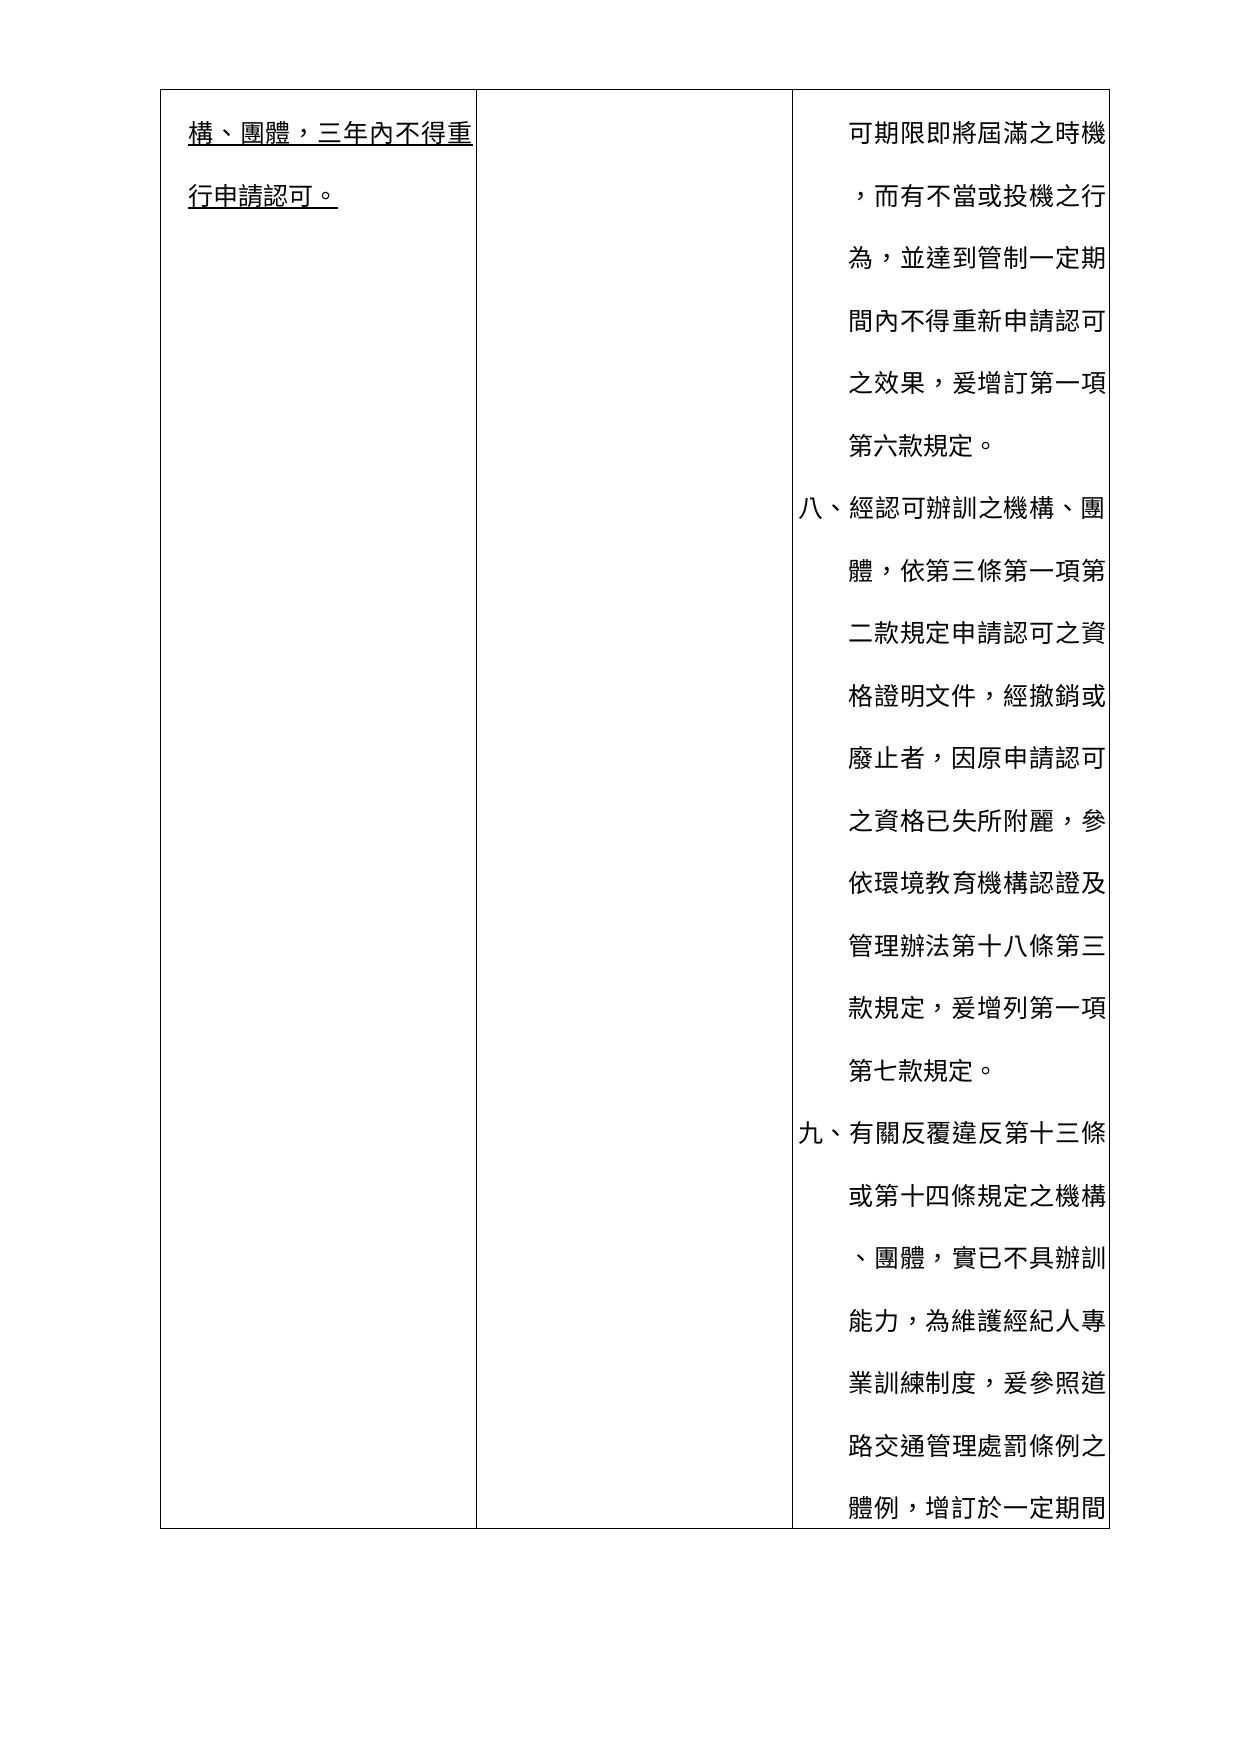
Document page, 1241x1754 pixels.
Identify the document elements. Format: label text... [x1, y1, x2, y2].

table_cell [477, 90, 792, 1527]
table_cell 可期限即將屆滿之時機，而有不當或投機之行為，並達到管制一定期間內不得重新申請認可之效果，爰增訂第一項第六款規定。 八、經認可辦訓之機構、團體，依第三條第一項第二款規定申請認可之資格證明文件，經撤銷或廢止者，因原申請認可之資格已失所附麗，參依環境教育機構認證及管理辦法第十八條第三款規定，爰增列第一項第七款規定。 九、有關反覆違反第十三條或第十四條規定之機構、團體，實已不具辦訓能力，為維護經紀人專業訓練制度，爰參照道路交通管理處罰條例之體例，增訂於一定期間 [793, 90, 1109, 1527]
table_cell 構、團體，三年內不得重行申請認可。 [161, 90, 476, 1527]
